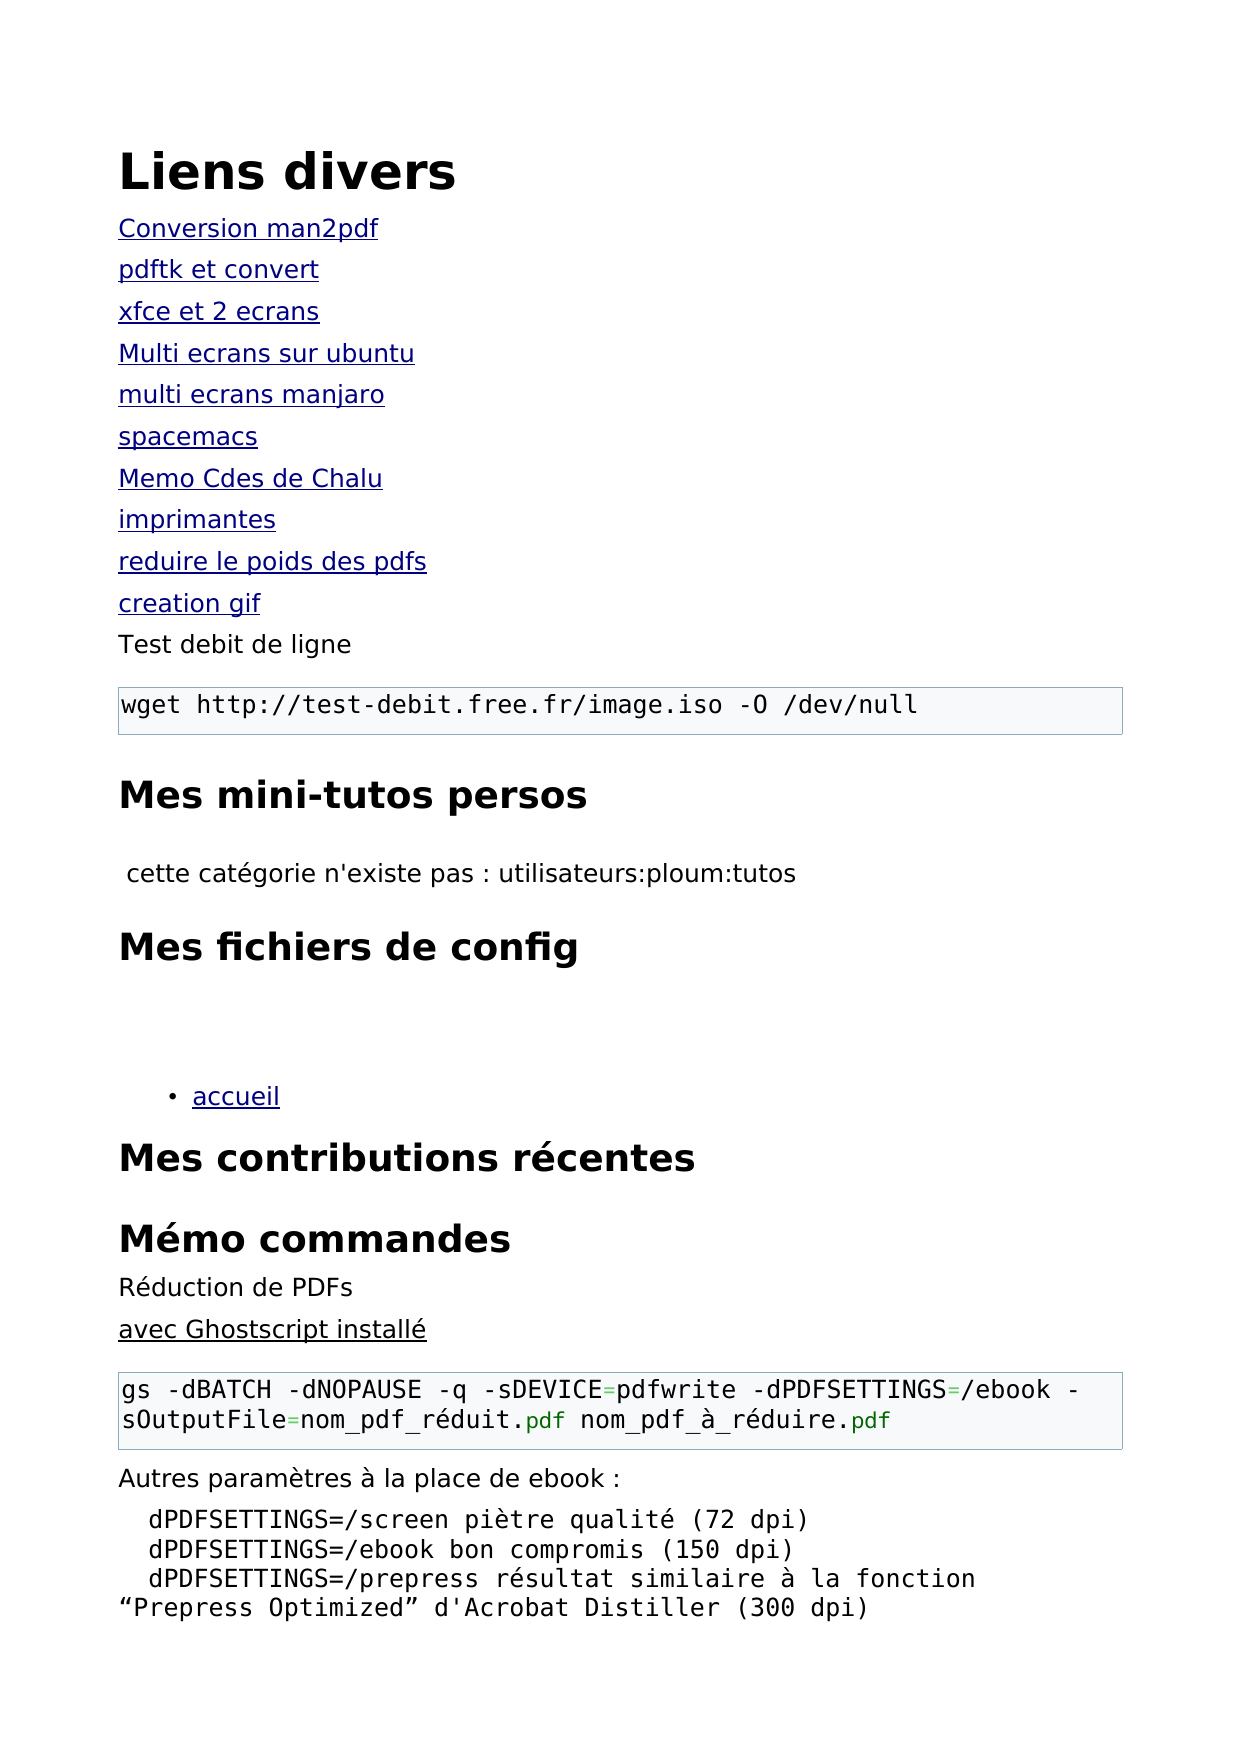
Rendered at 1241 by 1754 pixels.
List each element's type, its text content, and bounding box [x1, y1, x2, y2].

text Test debit de ligne [118, 631, 1122, 660]
subtitle Liens divers [118, 143, 1122, 201]
subtitle Mes fichiers de config [118, 926, 1122, 969]
text Memo Cdes de Chalu [118, 464, 1122, 493]
text Autres paramètres à la place de ebook : [118, 1464, 1122, 1493]
list accueil [177, 1082, 1122, 1111]
subtitle Mémo commandes [118, 1217, 1122, 1261]
text Conversion man2pdf [118, 214, 1122, 243]
table_header wget http://test-debit.free.fr/image.iso -O /dev/null [119, 688, 1122, 734]
text cette catégorie n'existe pas : utilisateurs:ploum:tutos [118, 830, 1122, 888]
text spacemacs [118, 422, 1122, 451]
text multi ecrans manjaro [118, 381, 1122, 410]
text reduire le poids des pdfs [118, 547, 1122, 576]
text pdftk et convert [118, 256, 1122, 285]
text avec Ghostscript installé [118, 1315, 1122, 1344]
text dPDFSETTINGS=/screen piètre qualité (72 dpi) dPDFSETTINGS=/ebook bon compromis (150 dpi) dPDFSETTINGS=/prepress résultat similaire à la fonction “Prepress Optimized” d'Acrobat Distiller (300 dpi) [118, 1506, 1122, 1622]
subtitle Mes mini-tutos persos [118, 774, 1122, 817]
text Multi ecrans sur ubuntu [118, 339, 1122, 368]
text imprimantes [118, 506, 1122, 535]
subtitle Mes contributions récentes [118, 1136, 1122, 1180]
text creation gif [118, 589, 1122, 618]
text Réduction de PDFs [118, 1274, 1122, 1303]
table_header gs -dBATCH -dNOPAUSE -q -sDEVICE=pdfwrite -dPDFSETTINGS=/ebook -sOutputFile=nom_pdf_réduit.pdf nom_pdf_à_réduire.pdf [119, 1373, 1122, 1449]
text xfce et 2 ecrans [118, 297, 1122, 326]
